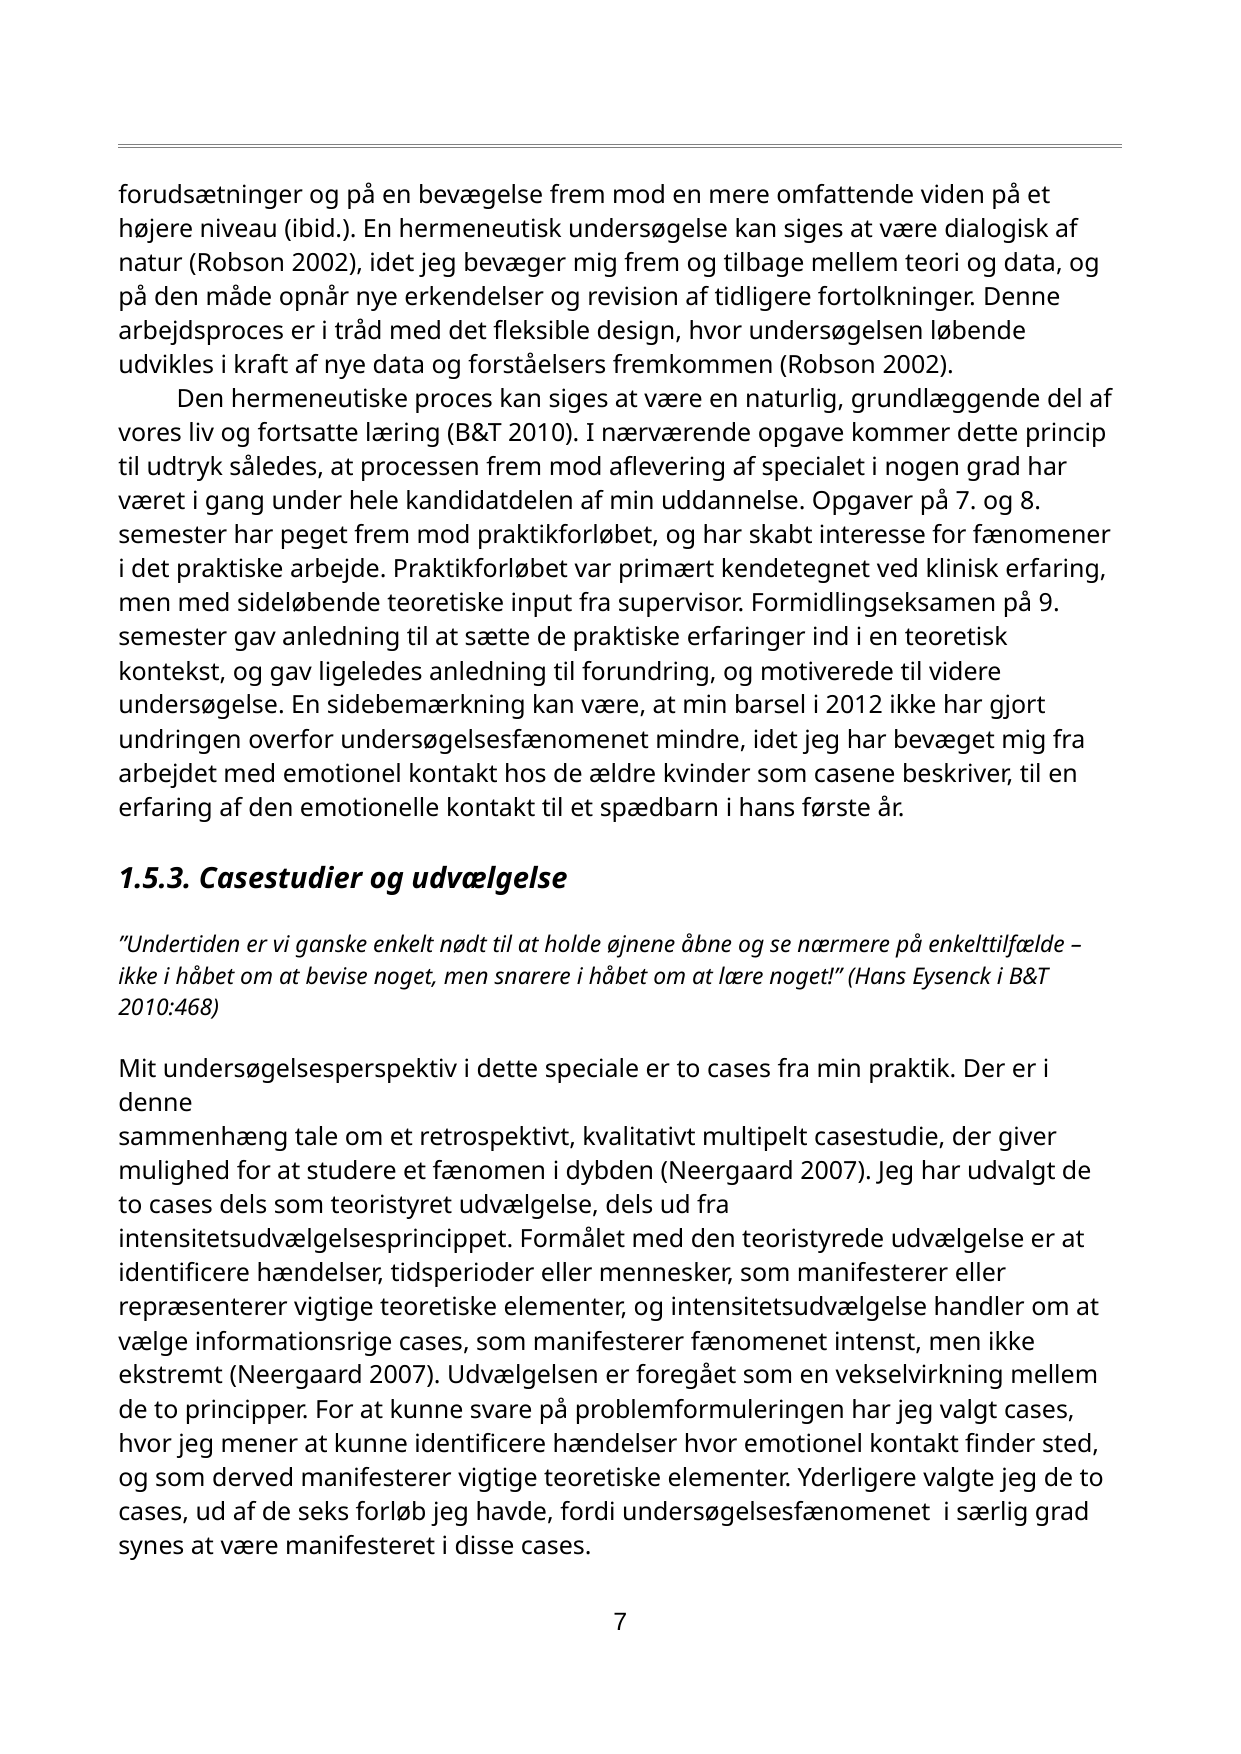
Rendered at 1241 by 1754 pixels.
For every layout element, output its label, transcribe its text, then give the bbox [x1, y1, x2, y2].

text forudsætninger og på en bevægelse frem mod en mere omfattende viden på et højere niveau (ibid.). En hermeneutisk undersøgelse kan siges at være dialogisk af natur (Robson 2002), idet jeg bevæger mig frem og tilbage mellem teori og data, og på den måde opnår nye erkendelser og revision af tidligere fortolkninger. Denne arbejdsproces er i tråd med det fleksible design, hvor undersøgelsen løbende udvikles i kraft af nye data og forståelsers fremkommen (Robson 2002). [118, 176, 1122, 381]
text Mit undersøgelsesperspektiv i dette speciale er to cases fra min praktik. Der er i denne [118, 1051, 1122, 1119]
text Den hermeneutiske proces kan siges at være en naturlig, grundlæggende del af vores liv og fortsatte læring (B&T 2010). I nærværende opgave kommer dette princip til udtryk således, at processen frem mod aflevering af specialet i nogen grad har været i gang under hele kandidatdelen af min uddannelse. Opgaver på 7. og 8. semester har peget frem mod praktikforløbet, og har skabt interesse for fænomener i det praktiske arbejde. Praktikforløbet var primært kendetegnet ved klinisk erfaring, men med sideløbende teoretiske input fra supervisor. Formidlingseksamen på 9. semester gav anledning til at sætte de praktiske erfaringer ind i en teoretisk kontekst, og gav ligeledes anledning til forundring, og motiverede til videre undersøgelse. En sidebemærkning kan være, at min barsel i 2012 ikke har gjort undringen overfor undersøgelsesfænomenet mindre, idet jeg har bevæget mig fra arbejdet med emotionel kontakt hos de ældre kvinder som casene beskriver, til en erfaring af den emotionelle kontakt til et spædbarn i hans første år. [118, 381, 1122, 823]
text sammenhæng tale om et retrospektivt, kvalitativt multipelt casestudie, der giver mulighed for at studere et fænomen i dybden (Neergaard 2007). Jeg har udvalgt de to cases dels som teoristyret udvælgelse, dels ud fra intensitetsudvælgelsesprincippet. Formålet med den teoristyrede udvælgelse er at identificere hændelser, tidsperioder eller mennesker, som manifesterer eller repræsenterer vigtige teoretiske elementer, og intensitetsudvælgelse handler om at vælge informationsrige cases, som manifesterer fænomenet intenst, men ikke ekstremt (Neergaard 2007). Udvælgelsen er foregået som en vekselvirkning mellem de to principper. For at kunne svare på problemformuleringen har jeg valgt cases, hvor jeg mener at kunne identificere hændelser hvor emotionel kontakt finder sted, og som derved manifesterer vigtige teoretiske elementer. Yderligere valgte jeg de to cases, ud af de seks forløb jeg havde, fordi undersøgelsesfænomenet i særlig grad synes at være manifesteret i disse cases. [118, 1119, 1122, 1562]
text 1.5.3. Casestudier og udvælgelse [118, 857, 1122, 897]
text ”Undertiden er vi ganske enkelt nødt til at holde øjnene åbne og se nærmere på enkelttilfælde – ikke i håbet om at bevise noget, men snarere i håbet om at lære noget!” (Hans Eysenck i B&T 2010:468) [118, 928, 1122, 1022]
